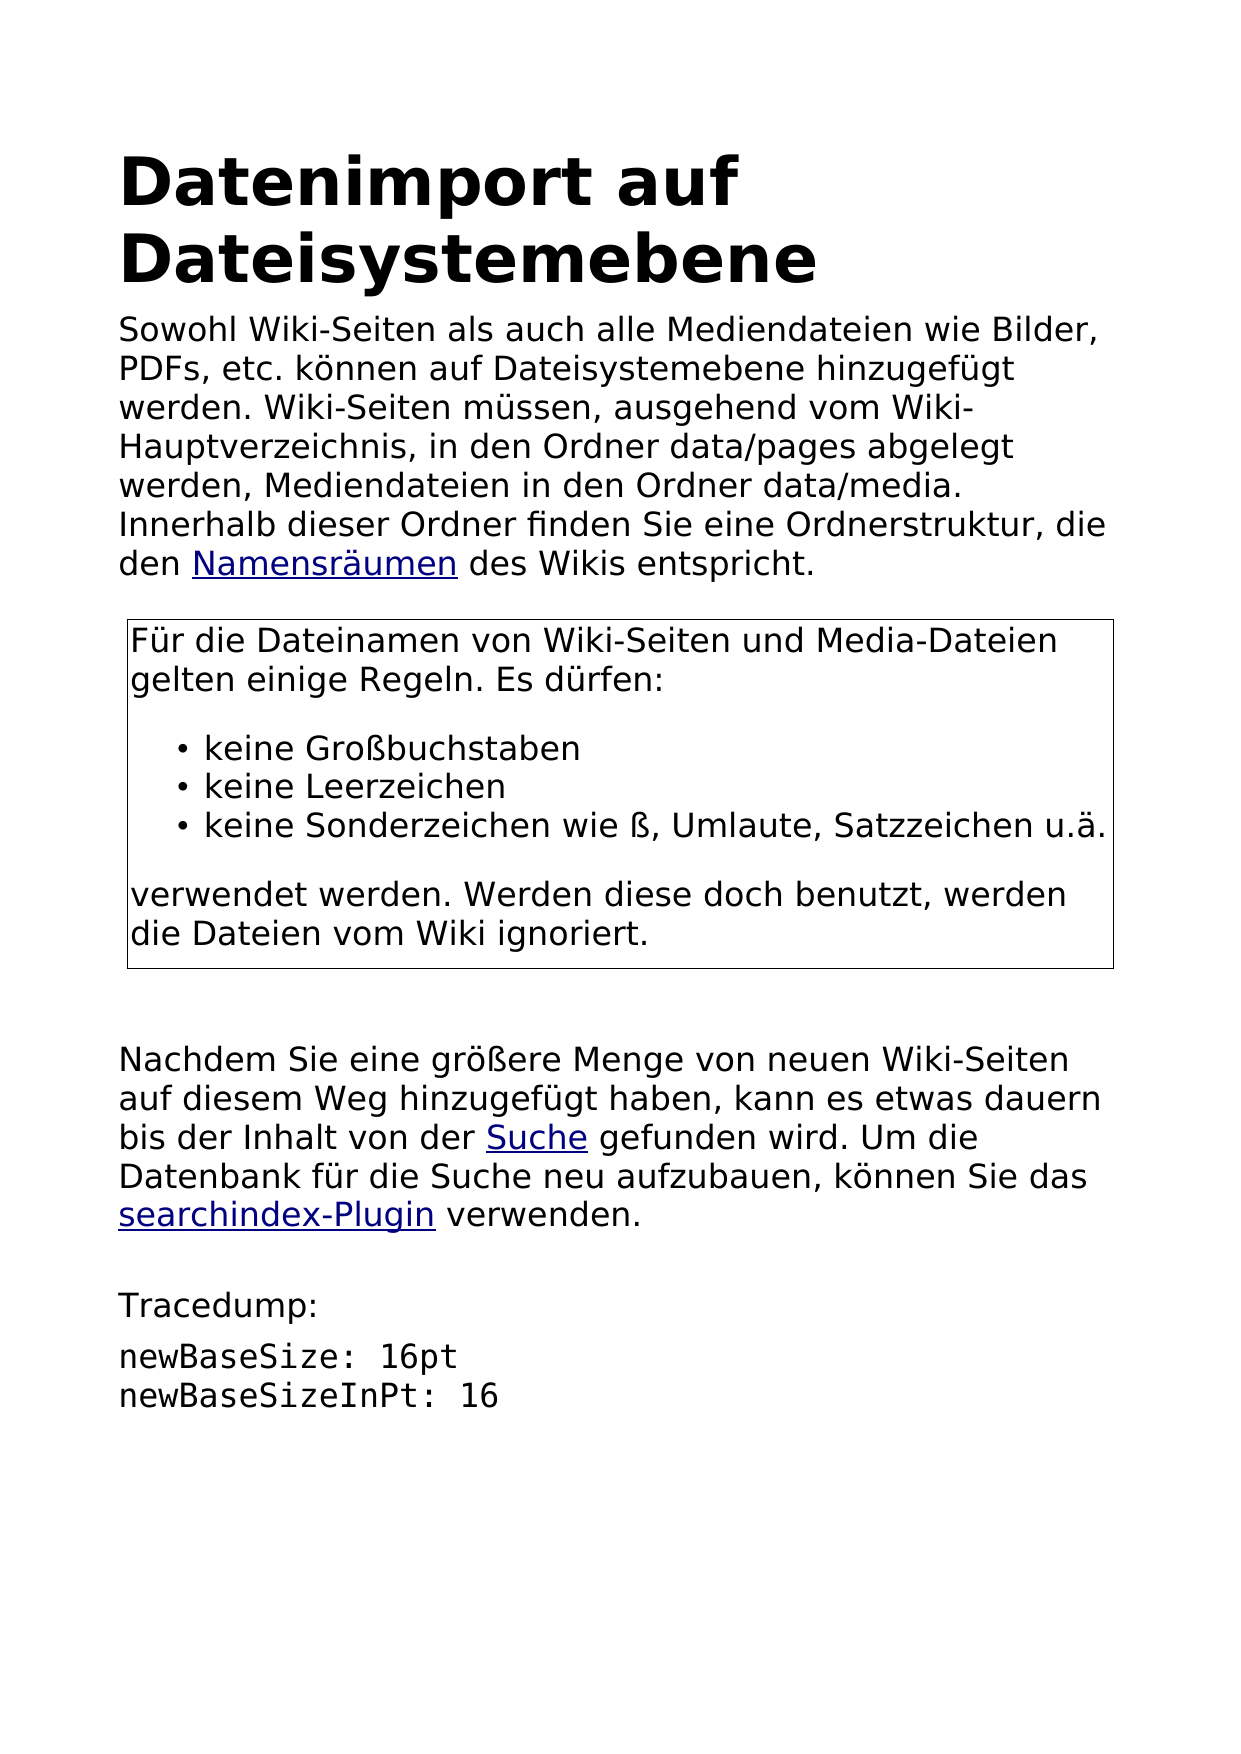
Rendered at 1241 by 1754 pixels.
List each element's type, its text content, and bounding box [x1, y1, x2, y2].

text Sowohl Wiki-Seiten als auch alle Mediendateien wie Bilder, PDFs, etc. können auf Dateisystemebene hinzugefügt werden. Wiki-Seiten müssen, ausgehend vom Wiki-Hauptverzeichnis, in den Ordner data/pages abgelegt werden, Mediendateien in den Ordner data/media. Innerhalb dieser Ordner finden Sie eine Ordnerstruktur, die den Namensräumen des Wikis entspricht. [118, 311, 1122, 583]
text Nachdem Sie eine größere Menge von neuen Wiki-Seiten auf diesem Weg hinzugefügt haben, kann es etwas dauern bis der Inhalt von der Suche gefunden wird. Um die Datenbank für die Suche neu aufzubauen, können Sie das searchindex-Plugin verwenden. [118, 1041, 1122, 1235]
text Tracedump: [118, 1247, 1122, 1325]
text newBaseSize: 16pt newBaseSizeInPt: 16 [118, 1337, 1122, 1415]
table_header Für die Dateinamen von Wiki-Seiten und Media-Dateien gelten einige Regeln. Es dürfen: keine Großbuchstaben keine Leerzeichen keine Sonderzeichen wie ß, Umlaute, Satzzeichen u.ä. verwendet werden. Werden diese doch benutzt, werden die Dateien vom Wiki ignoriert. [128, 620, 1113, 968]
subtitle Datenimport auf Dateisystemebene [118, 143, 1122, 298]
